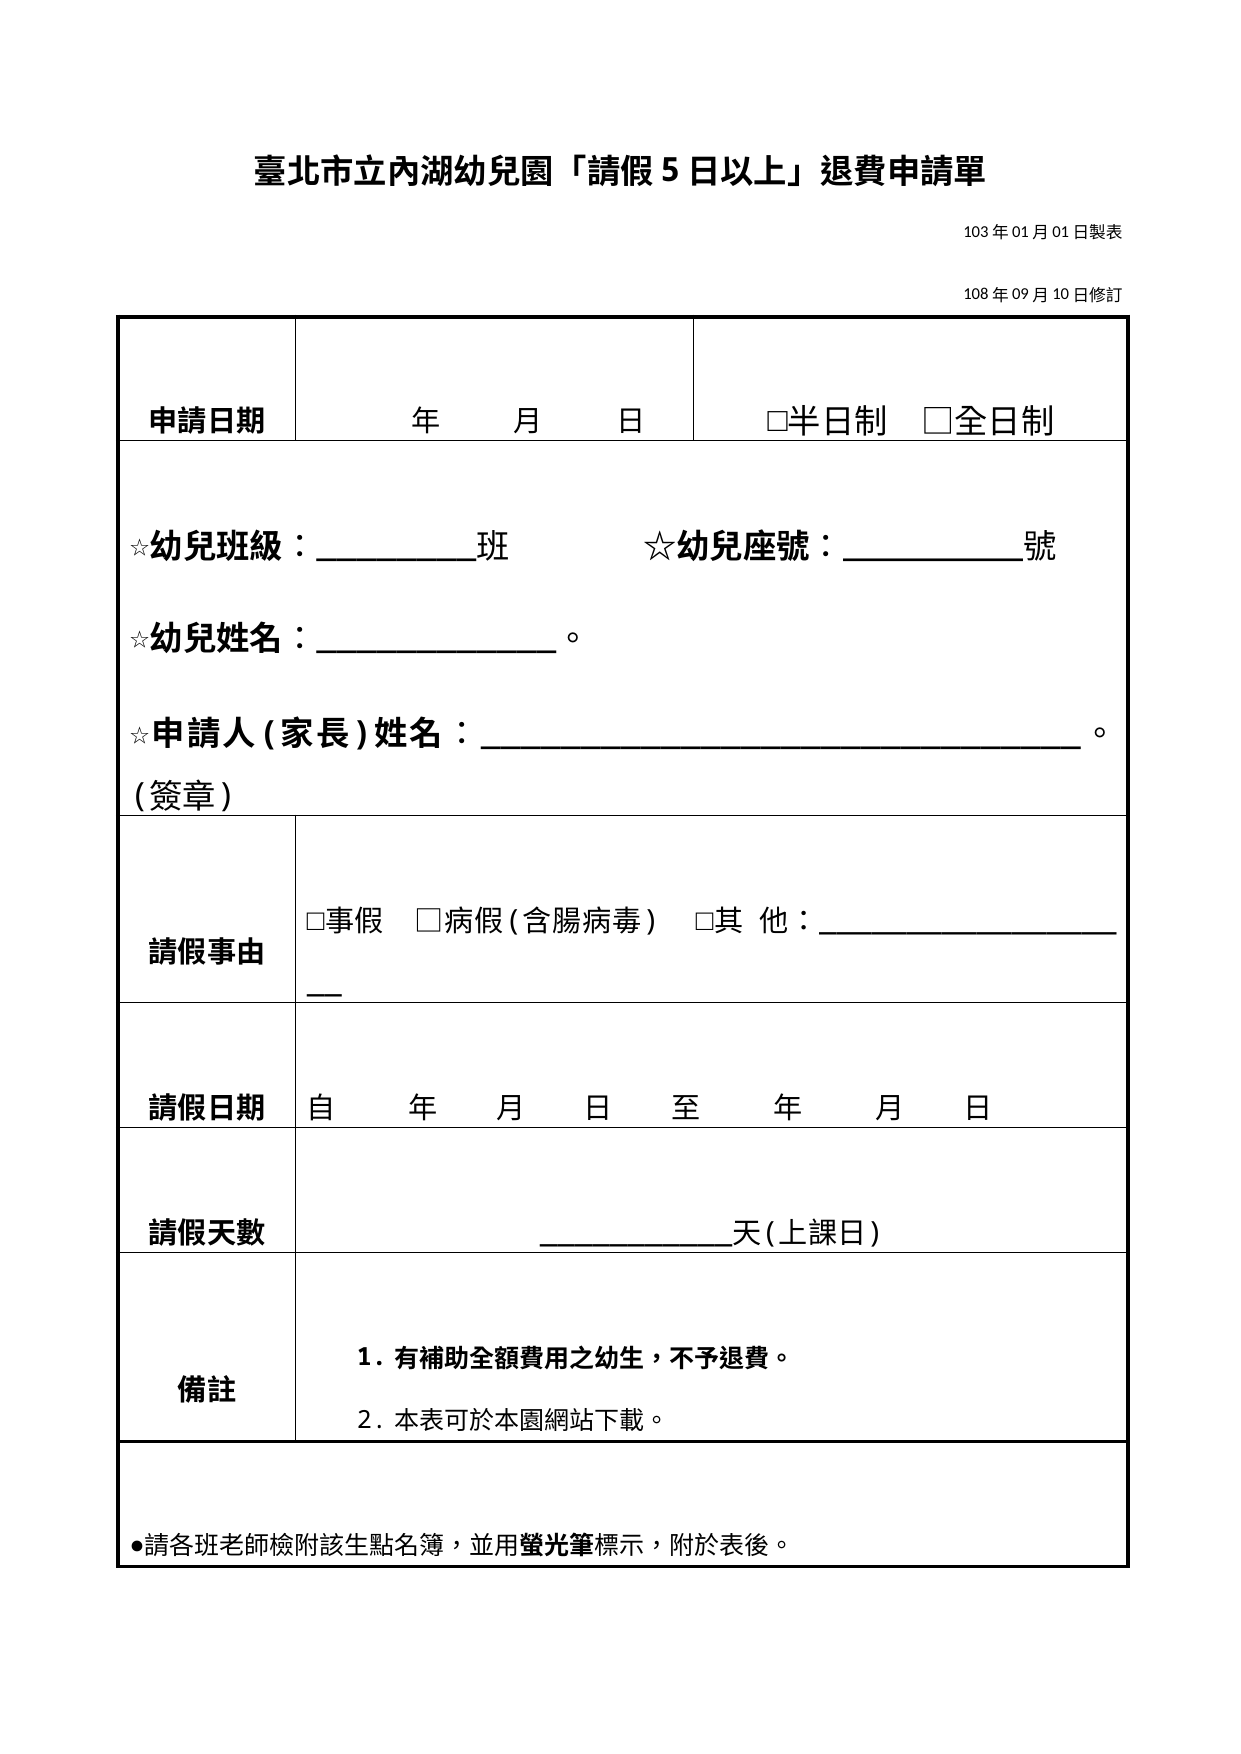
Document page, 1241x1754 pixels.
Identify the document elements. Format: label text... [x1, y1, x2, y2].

table_cell 請假日期 [120, 1003, 295, 1127]
table_cell 自 年 月 日 至 年 月 日 [296, 1003, 1126, 1127]
text 108年09月10日修訂 [118, 252, 1122, 314]
table_header 申請日期 [120, 319, 295, 439]
table_cell 備註 [120, 1253, 295, 1439]
text 103年01月01日製表 [118, 189, 1122, 252]
table_header □半日制 □全日制 [694, 319, 1126, 439]
table_cell 請假事由 [120, 816, 295, 1002]
table_cell ___________天(上課日) [296, 1128, 1126, 1252]
table_cell ●請各班老師檢附該生點名簿，並用螢光筆標示，附於表後。 [120, 1443, 1126, 1564]
table_cell □事假 □病假(含腸病毒) □其 他：___________________ [296, 816, 1126, 1002]
table_cell ☆幼兒班級：________班 ☆幼兒座號：_________號 ☆幼兒姓名：____________。 ☆申請人(家長)姓名：______________________________。(簽章) [120, 441, 1126, 814]
table_cell 有補助全額費用之幼生，不予退費。 本表可於本園網站下載。 [296, 1253, 1126, 1439]
text 臺北市立內湖幼兒園「請假5日以上」退費申請單 [118, 127, 1122, 189]
table_header 年 月 日 [296, 319, 693, 439]
table_cell 請假天數 [120, 1128, 295, 1252]
